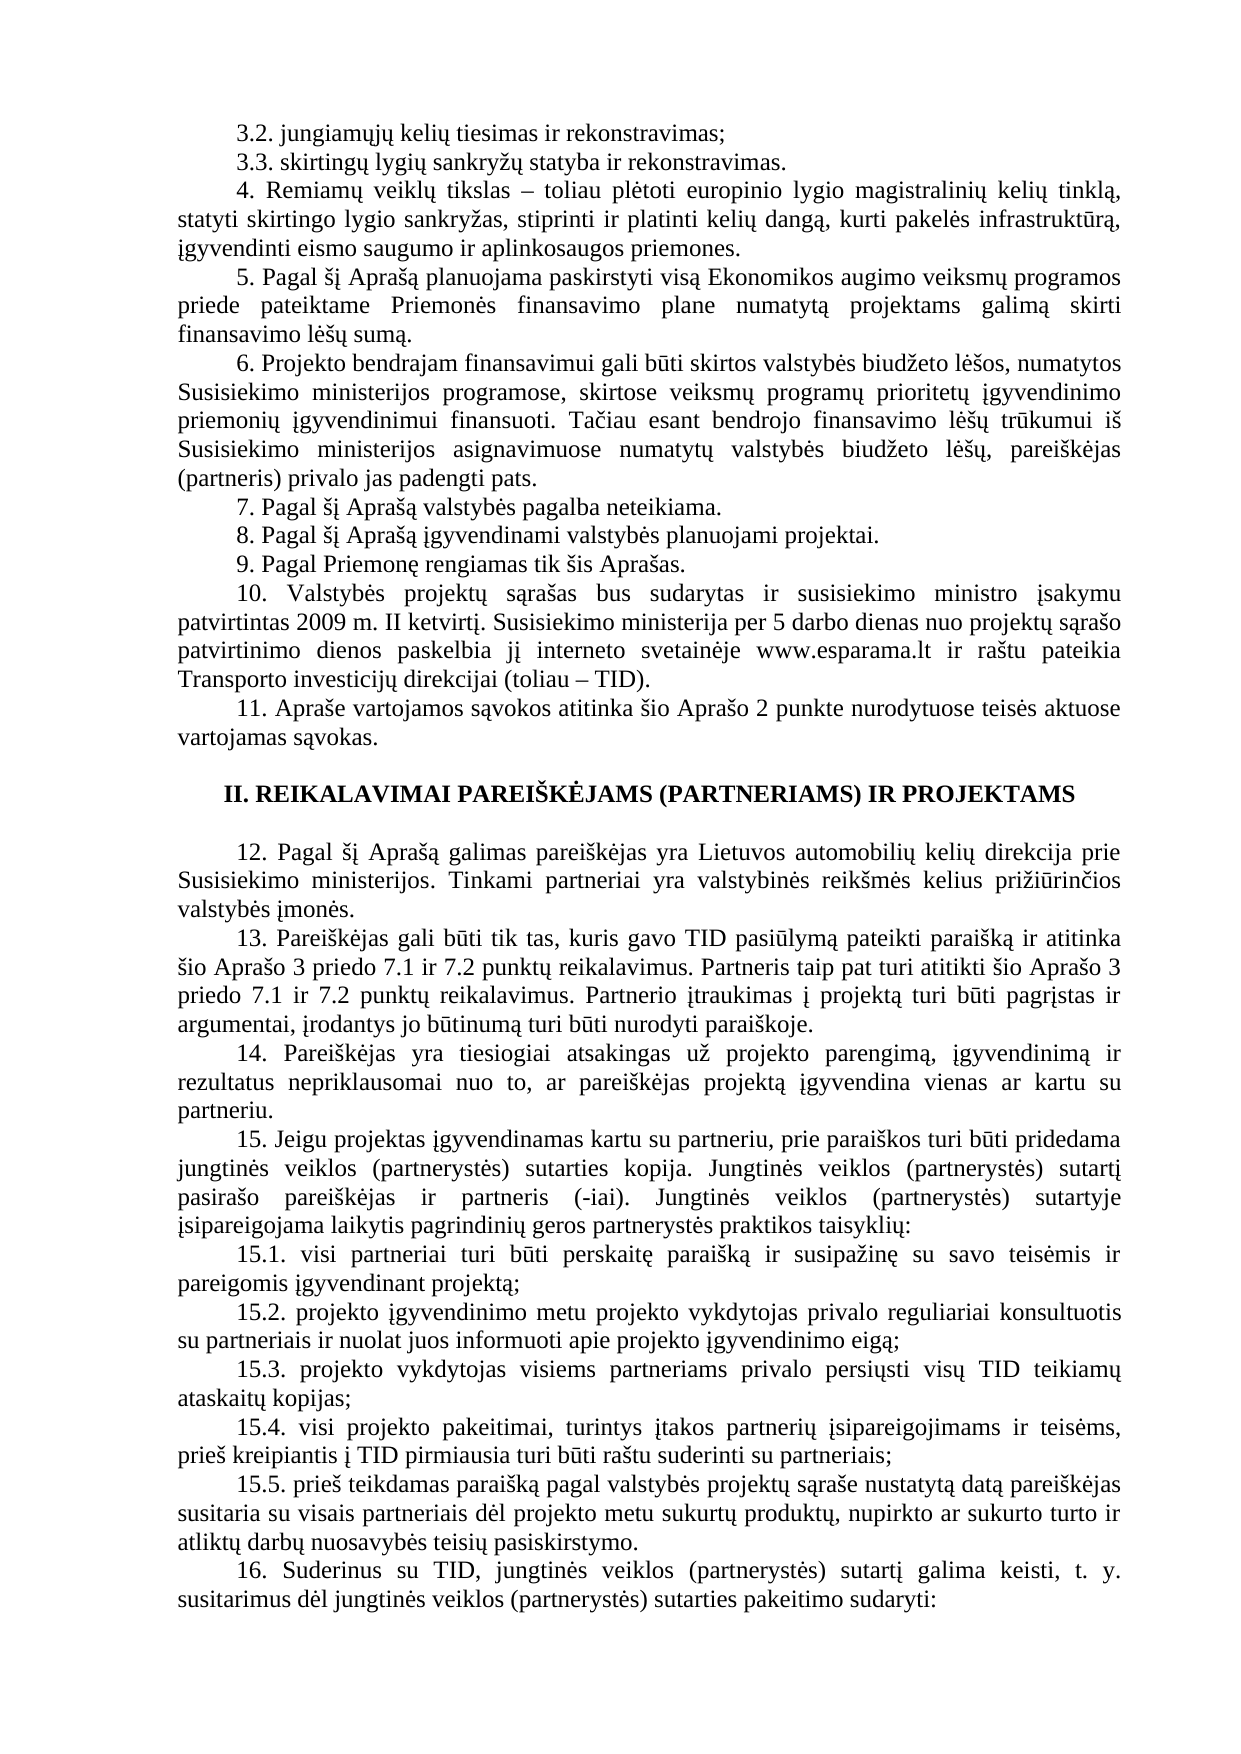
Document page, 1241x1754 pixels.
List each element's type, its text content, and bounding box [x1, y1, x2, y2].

text 11. Apraše vartojamos sąvokos atitinka šio Aprašo 2 punkte nurodytuose teisės aktuose vartojamas sąvokas. [177, 693, 1122, 751]
text 3.2. jungiamųjų kelių tiesimas ir rekonstravimas; [177, 118, 1122, 147]
text 15.5. prieš teikdamas paraišką pagal valstybės projektų sąraše nustatytą datą pareiškėjas susitaria su visais partneriais dėl projekto metu sukurtų produktų, nupirkto ar sukurto turto ir atliktų darbų nuosavybės teisių pasiskirstymo. [177, 1469, 1122, 1556]
text 16. Suderinus su TID, jungtinės veiklos (partnerystės) sutartį galima keisti, t. y. susitarimus dėl jungtinės veiklos (partnerystės) sutarties pakeitimo sudaryti: [177, 1556, 1122, 1613]
text 15.3. projekto vykdytojas visiems partneriams privalo persiųsti visų TID teikiamų ataskaitų kopijas; [177, 1354, 1122, 1412]
text 10. Valstybės projektų sąrašas bus sudarytas ir susisiekimo ministro įsakymu patvirtintas 2009 m. II ketvirtį. Susisiekimo ministerija per 5 darbo dienas nuo projektų sąrašo patvirtinimo dienos paskelbia jį interneto svetainėje www.esparama.lt ir raštu pateikia Transporto investicijų direkcijai (toliau – TID). [177, 578, 1122, 693]
text 4. Remiamų veiklų tikslas – toliau plėtoti europinio lygio magistralinių kelių tinklą, statyti skirtingo lygio sankryžas, stiprinti ir platinti kelių dangą, kurti pakelės infrastruktūrą, įgyvendinti eismo saugumo ir aplinkosaugos priemones. [177, 176, 1122, 262]
text 12. Pagal šį Aprašą galimas pareiškėjas yra Lietuvos automobilių kelių direkcija prie Susisiekimo ministerijos. Tinkami partneriai yra valstybinės reikšmės kelius prižiūrinčios valstybės įmonės. [177, 837, 1122, 923]
text 15.1. visi partneriai turi būti perskaitę paraišką ir susipažinę su savo teisėmis ir pareigomis įgyvendinant projektą; [177, 1239, 1122, 1297]
text 15. Jeigu projektas įgyvendinamas kartu su partneriu, prie paraiškos turi būti pridedama jungtinės veiklos (partnerystės) sutarties kopija. Jungtinės veiklos (partnerystės) sutartį pasirašo pareiškėjas ir partneris (-iai). Jungtinės veiklos (partnerystės) sutartyje įsipareigojama laikytis pagrindinių geros partnerystės praktikos taisyklių: [177, 1124, 1122, 1239]
text 7. Pagal šį Aprašą valstybės pagalba neteikiama. [177, 492, 1122, 521]
text 8. Pagal šį Aprašą įgyvendinami valstybės planuojami projektai. [177, 521, 1122, 549]
text 15.2. projekto įgyvendinimo metu projekto vykdytojas privalo reguliariai konsultuotis su partneriais ir nuolat juos informuoti apie projekto įgyvendinimo eigą; [177, 1297, 1122, 1354]
text 9. Pagal Priemonę rengiamas tik šis Aprašas. [177, 549, 1122, 578]
text 15.4. visi projekto pakeitimai, turintys įtakos partnerių įsipareigojimams ir teisėms, prieš kreipiantis į TID pirmiausia turi būti raštu suderinti su partneriais; [177, 1412, 1122, 1469]
text 14. Pareiškėjas yra tiesiogiai atsakingas už projekto parengimą, įgyvendinimą ir rezultatus nepriklausomai nuo to, ar pareiškėjas projektą įgyvendina vienas ar kartu su partneriu. [177, 1038, 1122, 1124]
text 5. Pagal šį Aprašą planuojama paskirstyti visą Ekonomikos augimo veiksmų programos priede pateiktame Priemonės finansavimo plane numatytą projektams galimą skirti finansavimo lėšų sumą. [177, 262, 1122, 348]
text 6. Projekto bendrajam finansavimui gali būti skirtos valstybės biudžeto lėšos, numatytos Susisiekimo ministerijos programose, skirtose veiksmų programų prioritetų įgyvendinimo priemonių įgyvendinimui finansuoti. Tačiau esant bendrojo finansavimo lėšų trūkumui iš Susisiekimo ministerijos asignavimuose numatytų valstybės biudžeto lėšų, pareiškėjas (partneris) privalo jas padengti pats. [177, 348, 1122, 492]
text 3.3. skirtingų lygių sankryžų statyba ir rekonstravimas. [177, 147, 1122, 176]
text 13. Pareiškėjas gali būti tik tas, kuris gavo TID pasiūlymą pateikti paraišką ir atitinka šio Aprašo 3 priedo 7.1 ir 7.2 punktų reikalavimus. Partneris taip pat turi atitikti šio Aprašo 3 priedo 7.1 ir 7.2 punktų reikalavimus. Partnerio įtraukimas į projektą turi būti pagrįstas ir argumentai, įrodantys jo būtinumą turi būti nurodyti paraiškoje. [177, 923, 1122, 1038]
text II. REIKALAVIMAI PAREIŠKĖJAMS (PARTNERIAMS) IR PROJEKTAMS [177, 779, 1122, 808]
